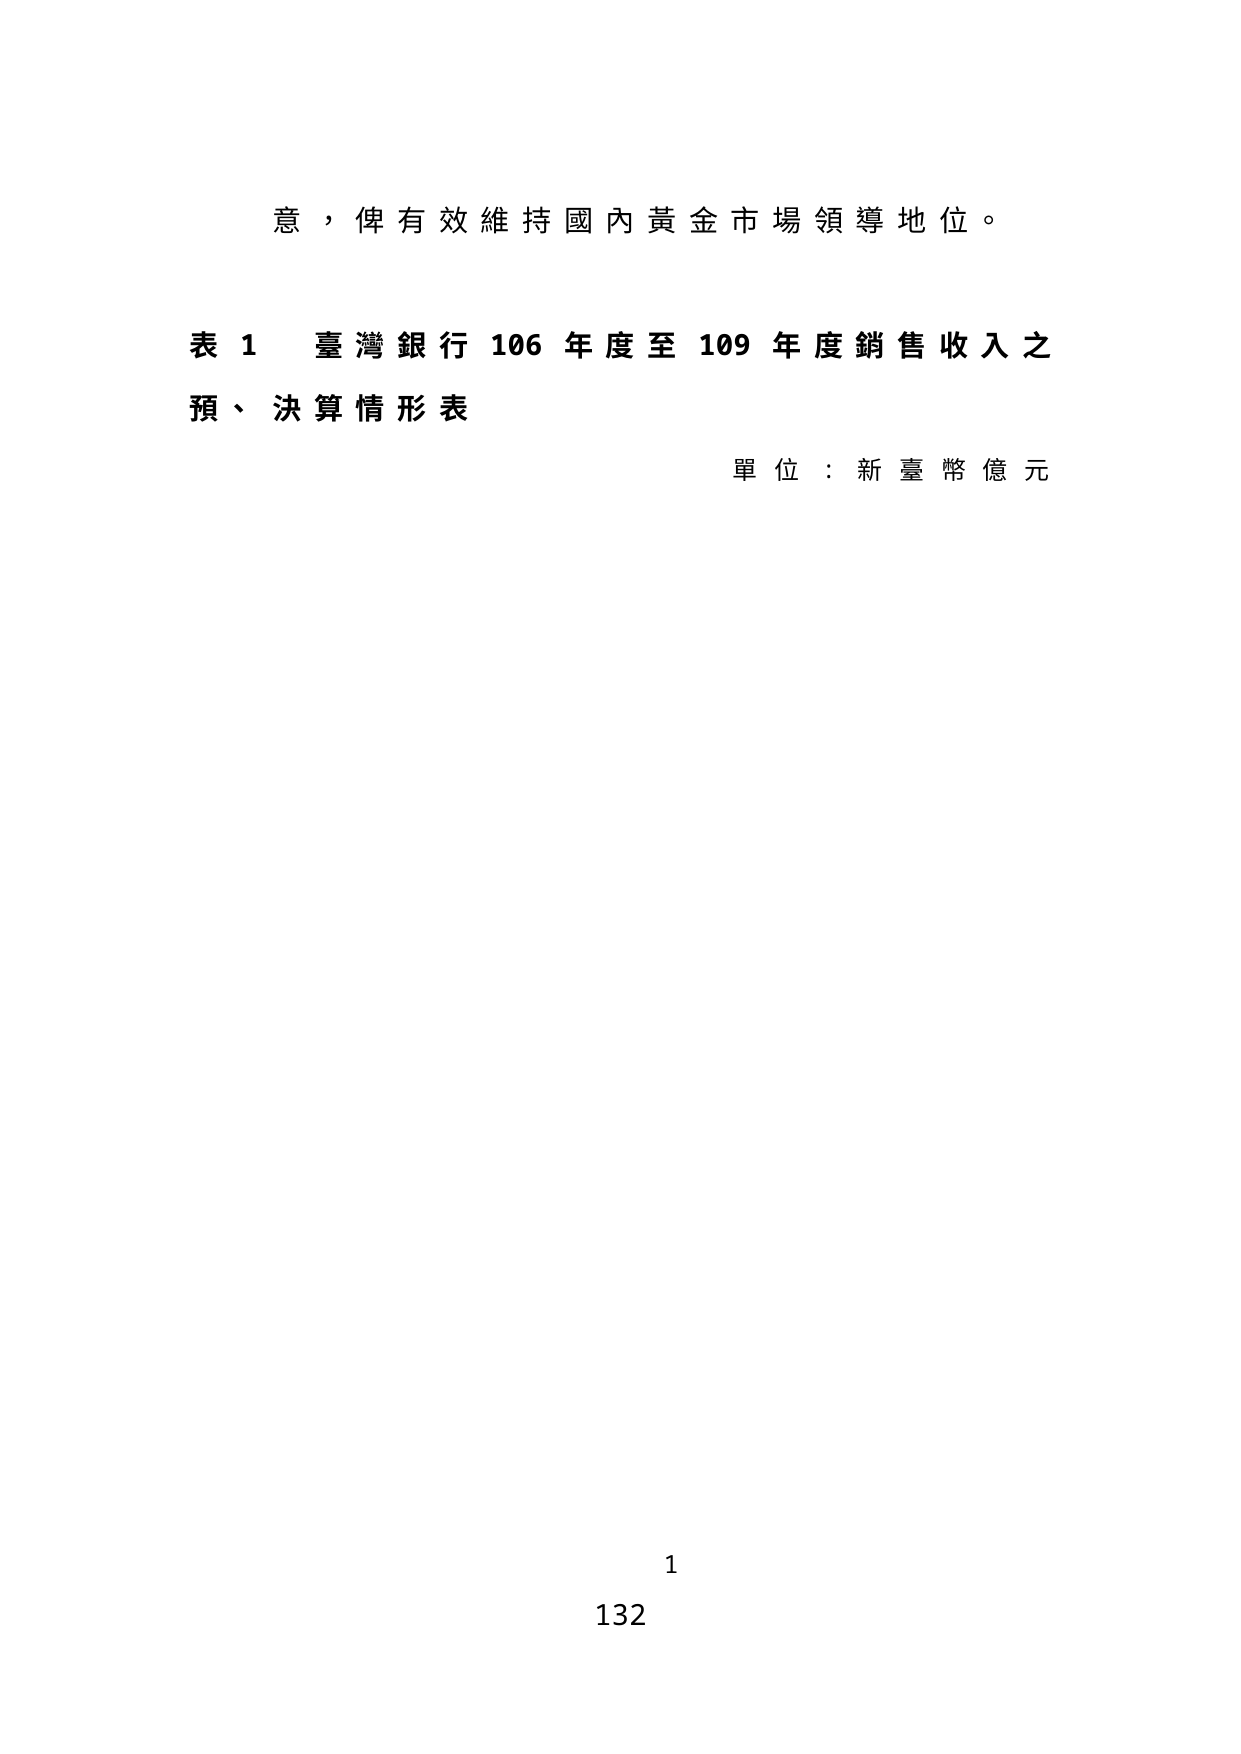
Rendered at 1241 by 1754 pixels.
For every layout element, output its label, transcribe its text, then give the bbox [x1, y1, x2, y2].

text 單位:新臺幣億元 [183, 427, 1058, 490]
text 表1 臺灣銀行106年度至109年度銷售收入之預、決算情形表 [183, 302, 1058, 427]
text 意，俾有效維持國內黃金市場領導地位。 [242, 177, 1058, 240]
